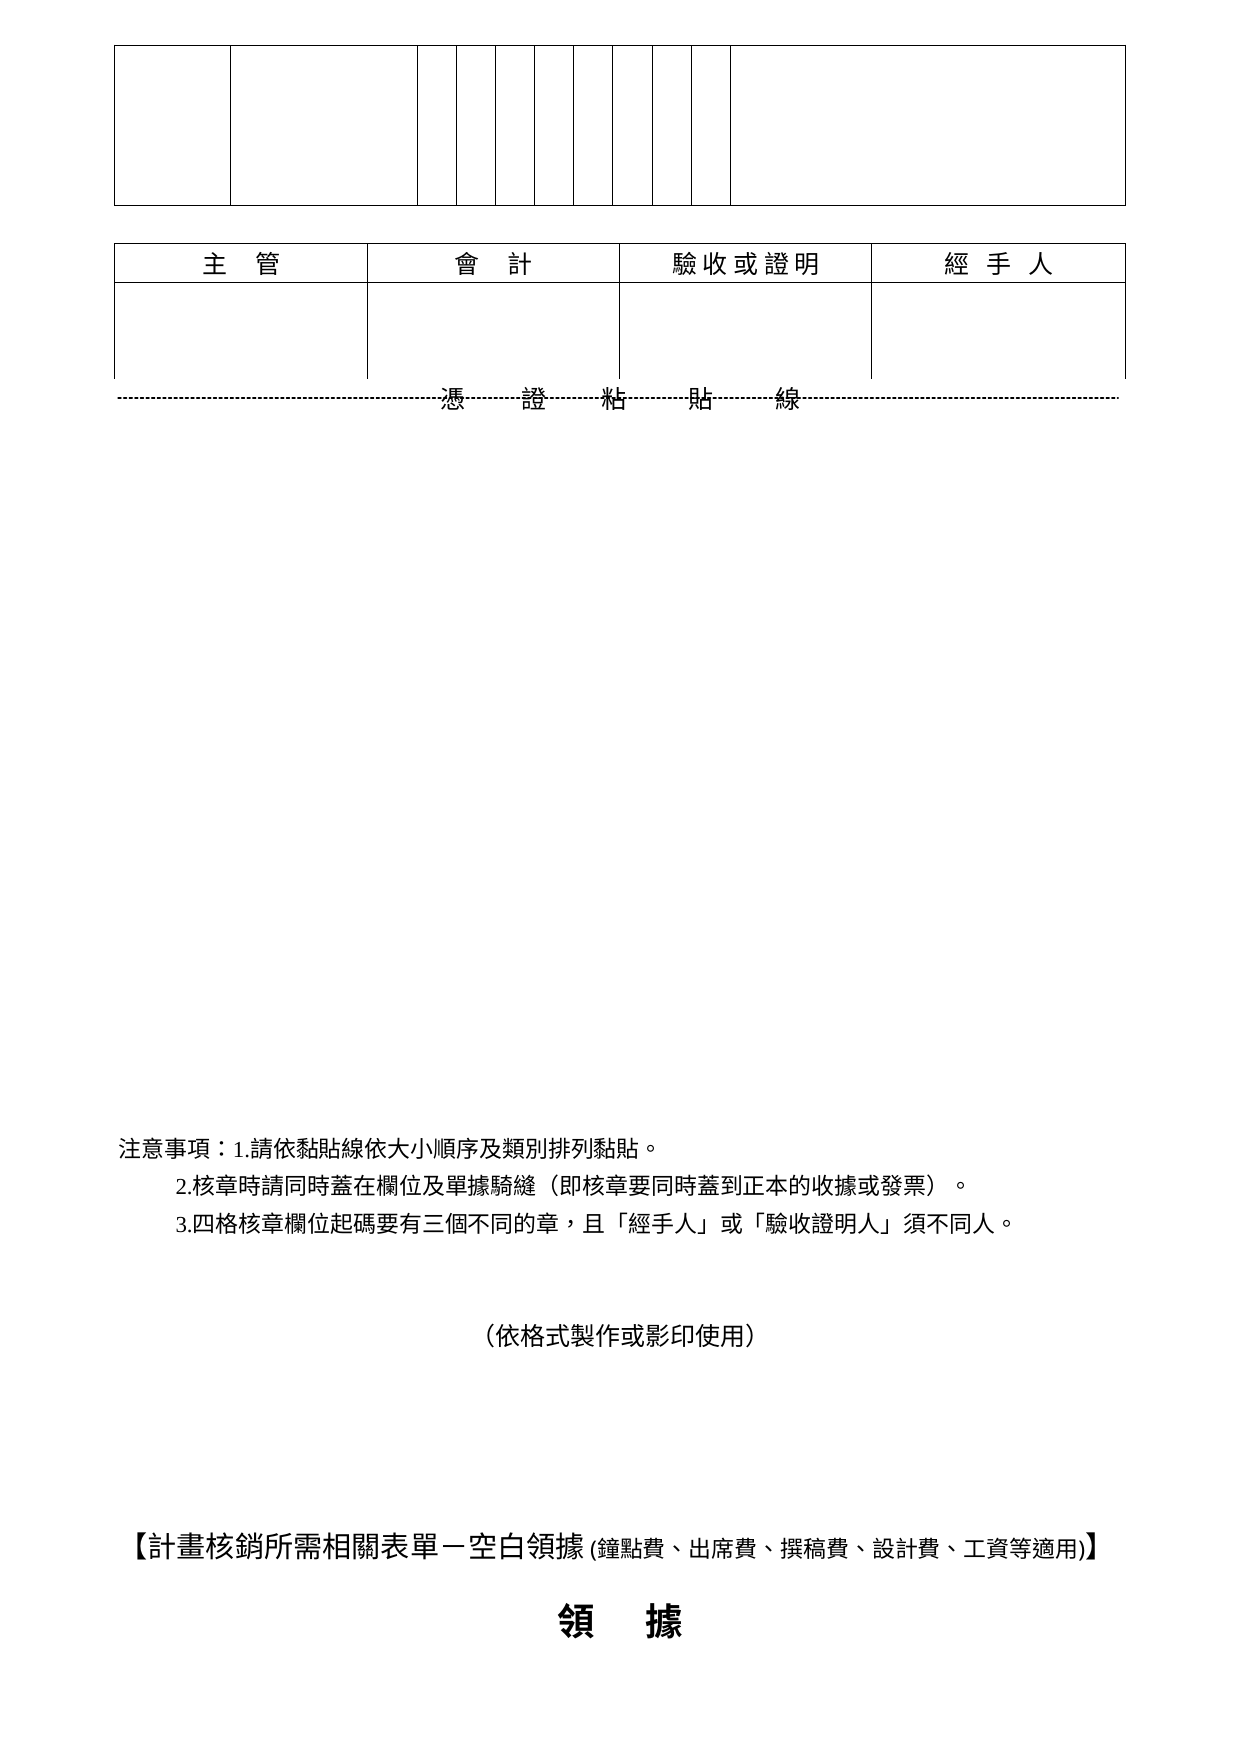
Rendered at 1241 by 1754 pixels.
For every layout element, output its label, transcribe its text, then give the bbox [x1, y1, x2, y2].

table_cell [653, 46, 691, 204]
table_cell [574, 46, 612, 204]
table_header 驗 收 或 證 明 [620, 244, 871, 282]
text 2.核章時請同時蓋在欄位及單據騎縫（即核章要同時蓋到正本的收據或發票）。 [118, 1166, 1122, 1204]
table_cell [418, 46, 456, 204]
table_cell [457, 46, 495, 204]
text 領 據 [118, 1582, 1122, 1657]
table_cell [368, 283, 619, 379]
table_cell [692, 46, 730, 204]
text 3.四格核章欄位起碼要有三個不同的章，且「經手人」或「驗收證明人」須不同人。 [118, 1204, 1122, 1241]
text 注意事項：1.請依黏貼線依大小順序及類別排列黏貼。 [118, 1129, 1122, 1166]
table_cell [620, 283, 871, 379]
table_cell [115, 46, 230, 204]
table_cell [872, 283, 1125, 379]
text 【計畫核銷所需相關表單－空白領據 (鐘點費、出席費、撰稿費、設計費、工資等適用)】 [118, 1507, 1122, 1582]
text （依格式製作或影印使用） [118, 1316, 1122, 1354]
table_cell [231, 46, 417, 204]
table_header 主 管 [115, 244, 367, 282]
table_header 經 手 人 [872, 244, 1125, 282]
table_cell [496, 46, 534, 204]
table_cell [535, 46, 573, 204]
table_cell [731, 46, 1125, 204]
table_cell [613, 46, 652, 204]
table_header 會 計 [368, 244, 619, 282]
table_cell [115, 283, 367, 379]
text 憑 證 粘 貼 線 [118, 379, 1122, 416]
